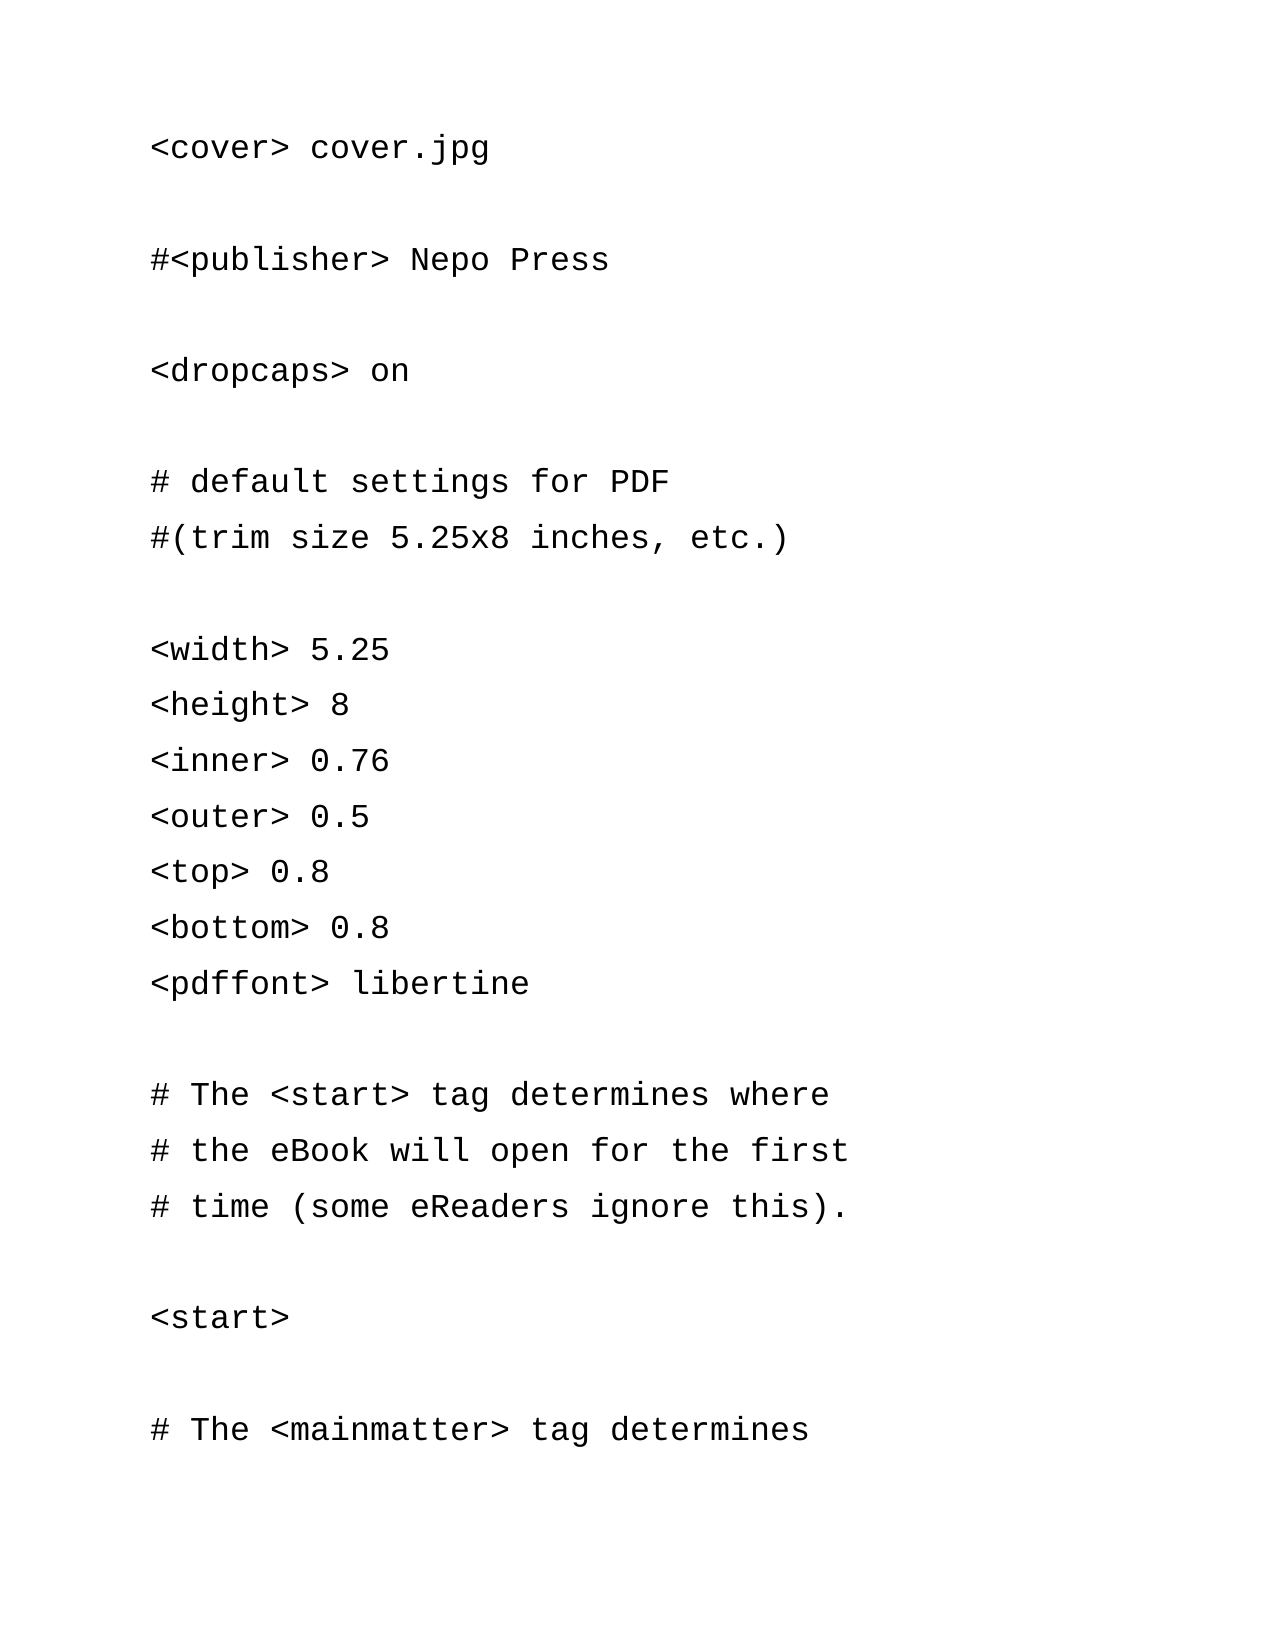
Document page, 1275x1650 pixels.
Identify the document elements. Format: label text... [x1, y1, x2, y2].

text # the eBook will open for the first [150, 1134, 1125, 1172]
text # default settings for PDF [150, 465, 1125, 503]
text <cover> cover.jpg [150, 131, 1125, 168]
text #<publisher> Nepo Press [150, 242, 1125, 280]
text # The <start> tag determines where [150, 1078, 1125, 1116]
text <width> 5.25 [150, 632, 1125, 670]
text <height> 8 [150, 688, 1125, 726]
text # time (some eReaders ignore this). [150, 1189, 1125, 1227]
text #(trim size 5.25x8 inches, etc.) [150, 521, 1125, 559]
text <inner> 0.76 [150, 744, 1125, 782]
text # The <mainmatter> tag determines [150, 1412, 1125, 1450]
text <top> 0.8 [150, 855, 1125, 893]
text <outer> 0.5 [150, 799, 1125, 837]
text <pdffont> libertine [150, 967, 1125, 1004]
text <start> [150, 1301, 1125, 1339]
text <bottom> 0.8 [150, 911, 1125, 949]
text <dropcaps> on [150, 354, 1125, 391]
